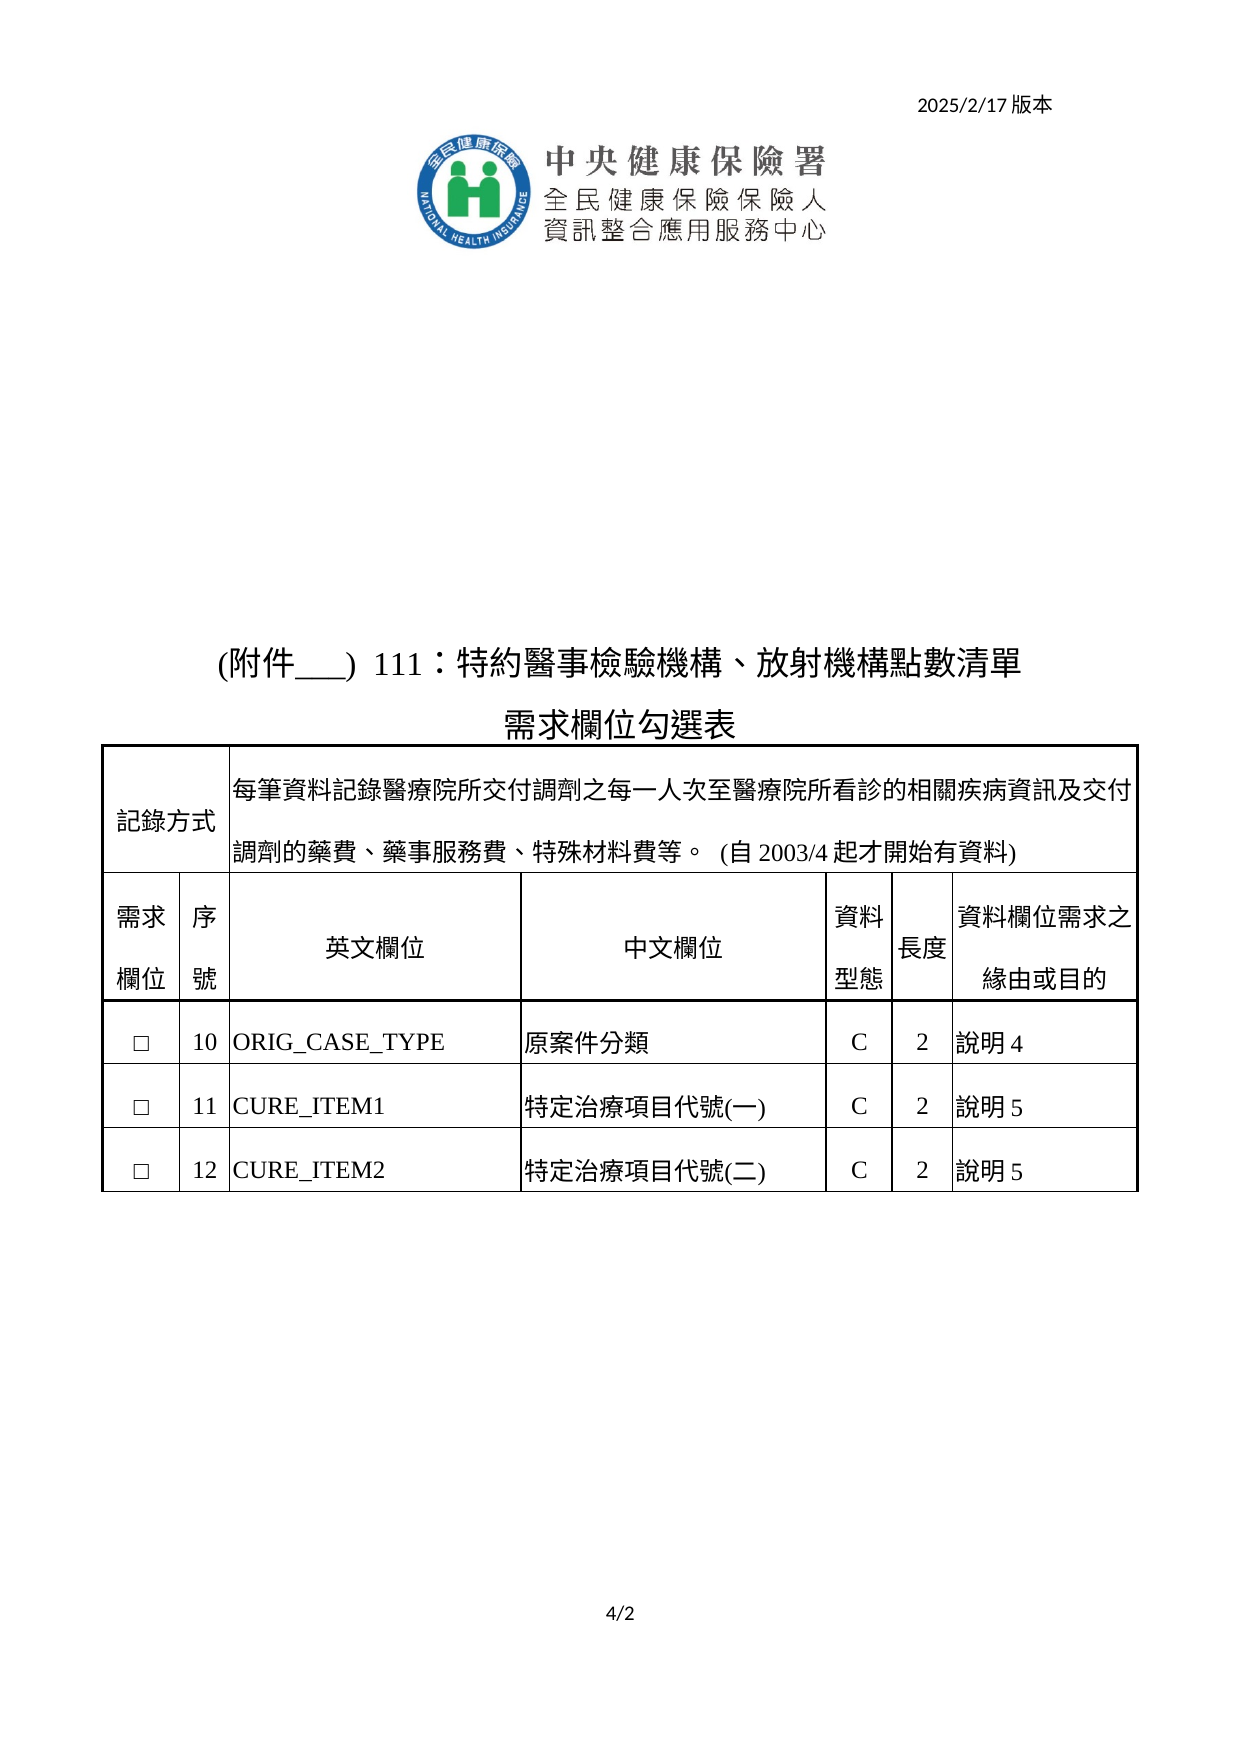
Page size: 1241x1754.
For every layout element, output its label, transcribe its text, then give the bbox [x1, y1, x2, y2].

table_cell 10 [180, 1002, 229, 1062]
table_cell 2 [893, 1064, 952, 1127]
table_cell 需求欄位 [104, 873, 179, 998]
table_cell C [827, 1064, 891, 1127]
table_cell 特定治療項目代號(二) [522, 1128, 825, 1191]
table_cell ORIG_CASE_TYPE [230, 1002, 520, 1062]
table_cell 2 [893, 1128, 952, 1191]
table_cell 資料欄位需求之 緣由或目的 [953, 873, 1136, 998]
table_cell 特定治療項目代號(一) [522, 1064, 825, 1127]
table_cell 說明5 [953, 1128, 1136, 1191]
table_header (附件___) 111：特約醫事檢驗機構、放射機構點數清單 需求欄位勾選表 [103, 619, 1138, 744]
table_cell 序 號 [180, 873, 229, 998]
table_cell □ [104, 1064, 179, 1127]
table_cell 說明5 [953, 1064, 1136, 1127]
table_cell CURE_ITEM2 [230, 1128, 520, 1191]
table_cell 記錄方式 [104, 747, 229, 872]
table_cell C [827, 1002, 891, 1062]
table_cell C [827, 1128, 891, 1191]
table_cell 長度 [893, 873, 952, 998]
table_cell 中文欄位 [522, 873, 825, 998]
table_cell 每筆資料記錄醫療院所交付調劑之每一人次至醫療院所看診的相關疾病資訊及交付調劑的藥費、藥事服務費、特殊材料費等。 (自2003/4起才開始有資料) [230, 747, 1136, 872]
table_cell 12 [180, 1128, 229, 1191]
table_cell 說明4 [953, 1002, 1136, 1062]
table_cell CURE_ITEM1 [230, 1064, 520, 1127]
table_cell 2 [893, 1002, 952, 1062]
table_cell 英文欄位 [230, 873, 520, 998]
table_cell □ [104, 1002, 179, 1062]
table_cell 原案件分類 [522, 1002, 825, 1062]
table_cell 11 [180, 1064, 229, 1127]
table_cell 資料型態 [827, 873, 891, 998]
table_cell □ [104, 1128, 179, 1191]
